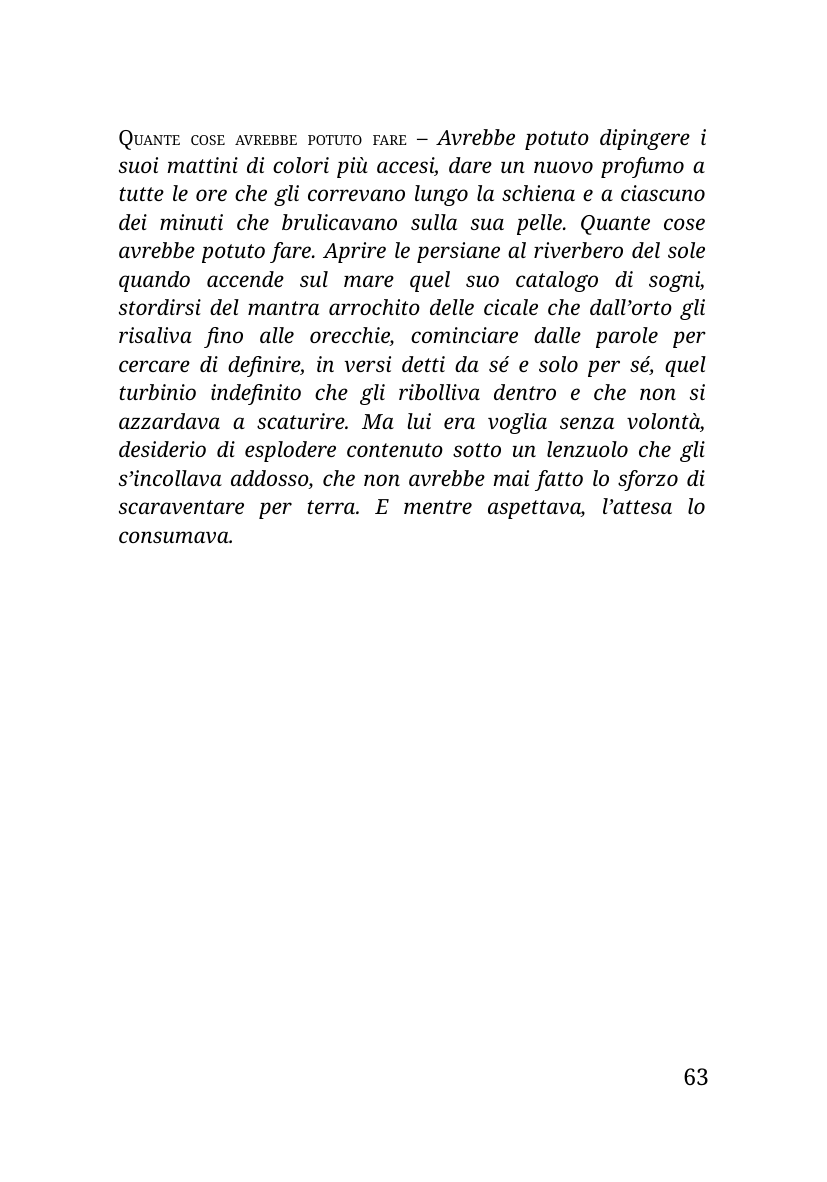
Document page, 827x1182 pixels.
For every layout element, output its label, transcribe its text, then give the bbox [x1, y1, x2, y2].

text Quante cose avrebbe potuto fare – Avrebbe potuto dipingere i suoi mattini di colori più accesi, dare un nuovo profumo a tutte le ore che gli correvano lungo la schiena e a ciascuno dei minuti che brulicavano sulla sua pelle. Quante cose avrebbe potuto fare. Aprire le persiane al riverbero del sole quando accende sul mare quel suo catalogo di sogni, stordirsi del mantra arrochito delle cicale che dall’orto gli risaliva fino alle orecchie, cominciare dalle parole per cercare di definire, in versi detti da sé e solo per sé, quel turbinio indefinito che gli ribolliva dentro e che non si azzardava a scaturire. Ma lui era voglia senza volontà, desiderio di esplodere contenuto sotto un lenzuolo che gli s’incollava addosso, che non avrebbe mai fatto lo sforzo di scaraventare per terra. E mentre aspettava, l’attesa lo consumava. [118, 123, 709, 549]
